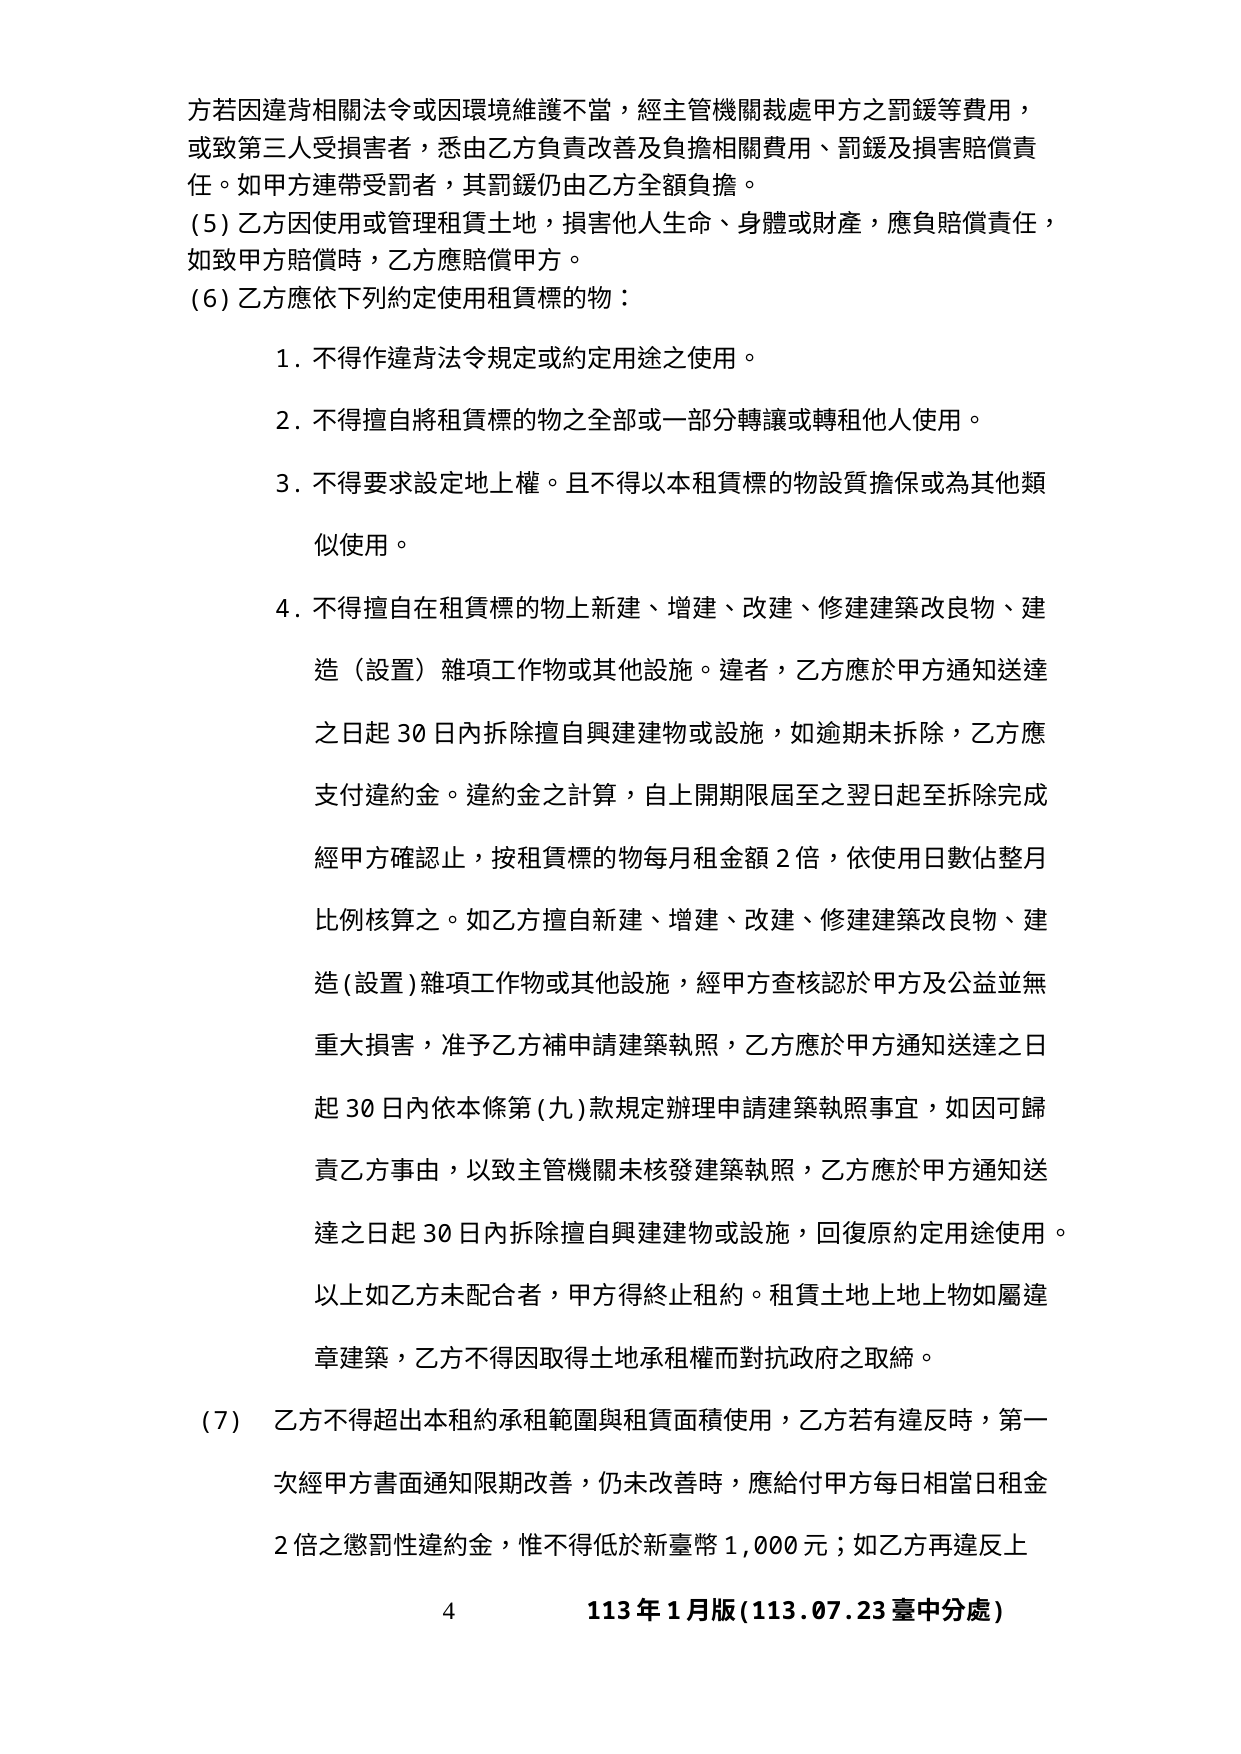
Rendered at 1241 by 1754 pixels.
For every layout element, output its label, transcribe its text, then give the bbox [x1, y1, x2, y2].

list 乙方應依下列約定使用租賃標的物： [187, 277, 1043, 314]
list 方若因違背相關法令或因環境維護不當，經主管機關裁處甲方之罰鍰等費用，或致第三人受損害者，悉由乙方負責改善及負擔相關費用、罰鍰及損害賠償責任。如甲方連帶受罰者，其罰鍰仍由乙方全額負擔。 [187, 89, 1043, 202]
list 乙方不得超出本租約承租範圍與租賃面積使用，乙方若有違反時，第一次經甲方書面通知限期改善，仍未改善時，應給付甲方每日相當日租金2倍之懲罰性違約金，惟不得低於新臺幣1,000元；如乙方再違反上述約定，自違反當日起應給付甲方每日相當日租金4倍之懲罰性違約金，惟不得低於新臺幣2,000元，以上均核收至乙方改善完成日止。若經甲方書面通知限期改善而未於期限內改善者，甲方並得終止本契約。 [198, 1377, 1048, 1564]
list 不得作違背法令規定或約定用途之使用。 [275, 314, 1048, 377]
list 不得擅自將租賃標的物之全部或一部分轉讓或轉租他人使用。 [275, 377, 1048, 439]
list 乙方因使用或管理租賃土地，損害他人生命、身體或財產，應負賠償責任，如致甲方賠償時，乙方應賠償甲方。 [187, 202, 1043, 277]
list 不得要求設定地上權。且不得以本租賃標的物設質擔保或為其他類似使用。 [275, 439, 1048, 564]
list 不得擅自在租賃標的物上新建、增建、改建、修建建築改良物、建造（設置）雜項工作物或其他設施。違者，乙方應於甲方通知送達之日起30日內拆除擅自興建建物或設施，如逾期未拆除，乙方應支付違約金。違約金之計算，自上開期限屆至之翌日起至拆除完成經甲方確認止，按租賃標的物每月租金額2倍，依使用日數佔整月比例核算之。如乙方擅自新建、增建、改建、修建建築改良物、建造(設置)雜項工作物或其他設施，經甲方查核認於甲方及公益並無重大損害，准予乙方補申請建築執照，乙方應於甲方通知送達之日起30日內依本條第(九)款規定辦理申請建築執照事宜，如因可歸責乙方事由，以致主管機關未核發建築執照，乙方應於甲方通知送達之日起30日內拆除擅自興建建物或設施，回復原約定用途使用。以上如乙方未配合者，甲方得終止租約。租賃土地上地上物如屬違章建築，乙方不得因取得土地承租權而對抗政府之取締。 [275, 564, 1048, 1377]
